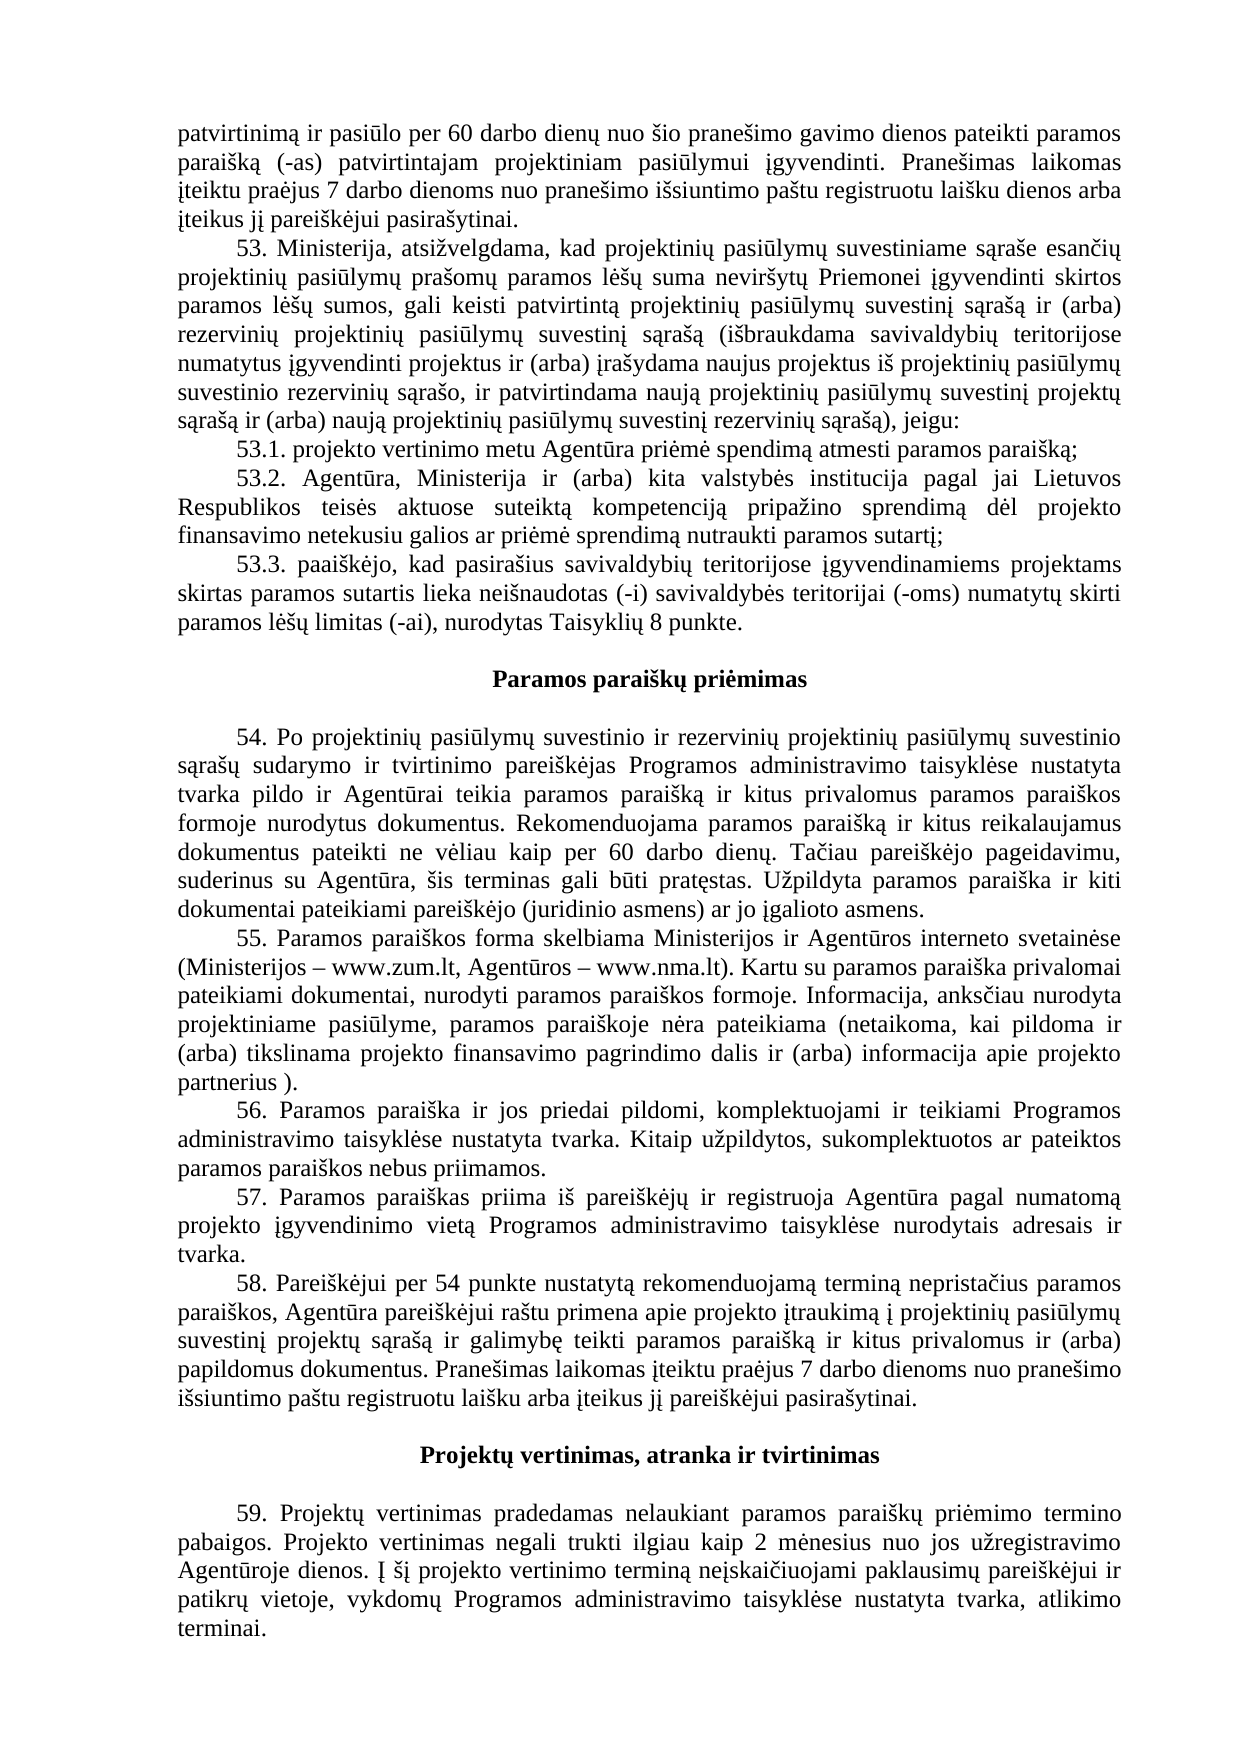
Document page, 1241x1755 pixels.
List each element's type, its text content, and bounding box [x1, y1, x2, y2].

text 53.1. projekto vertinimo metu Agentūra priėmė spendimą atmesti paramos paraišką; [177, 434, 1122, 463]
text 53. Ministerija, atsižvelgdama, kad projektinių pasiūlymų suvestiniame sąraše esančių projektinių pasiūlymų prašomų paramos lėšų suma neviršytų Priemonei įgyvendinti skirtos paramos lėšų sumos, gali keisti patvirtintą projektinių pasiūlymų suvestinį sąrašą ir (arba) rezervinių projektinių pasiūlymų suvestinį sąrašą (išbraukdama savivaldybių teritorijose numatytus įgyvendinti projektus ir (arba) įrašydama naujus projektus iš projektinių pasiūlymų suvestinio rezervinių sąrašo, ir patvirtindama naują projektinių pasiūlymų suvestinį projektų sąrašą ir (arba) naują projektinių pasiūlymų suvestinį rezervinių sąrašą), jeigu: [177, 233, 1122, 434]
text 57. Paramos paraiškas priima iš pareiškėjų ir registruoja Agentūra pagal numatomą projekto įgyvendinimo vietą Programos administravimo taisyklėse nurodytais adresais ir tvarka. [177, 1182, 1122, 1268]
text 55. Paramos paraiškos forma skelbiama Ministerijos ir Agentūros interneto svetainėse (Ministerijos – www.zum.lt, Agentūros – www.nma.lt). Kartu su paramos paraiška privalomai pateikiami dokumentai, nurodyti paramos paraiškos formoje. Informacija, anksčiau nurodyta projektiniame pasiūlyme, paramos paraiškoje nėra pateikiama (netaikoma, kai pildoma ir (arba) tikslinama projekto finansavimo pagrindimo dalis ir (arba) informacija apie projekto partnerius ). [177, 923, 1122, 1096]
text 54. Po projektinių pasiūlymų suvestinio ir rezervinių projektinių pasiūlymų suvestinio sąrašų sudarymo ir tvirtinimo pareiškėjas Programos administravimo taisyklėse nustatyta tvarka pildo ir Agentūrai teikia paramos paraišką ir kitus privalomus paramos paraiškos formoje nurodytus dokumentus. Rekomenduojama paramos paraišką ir kitus reikalaujamus dokumentus pateikti ne vėliau kaip per 60 darbo dienų. Tačiau pareiškėjo pageidavimu, suderinus su Agentūra, šis terminas gali būti pratęstas. Užpildyta paramos paraiška ir kiti dokumentai pateikiami pareiškėjo (juridinio asmens) ar jo įgalioto asmens. [177, 722, 1122, 923]
text Projektų vertinimas, atranka ir tvirtinimas [177, 1441, 1122, 1469]
text 53.2. Agentūra, Ministerija ir (arba) kita valstybės institucija pagal jai Lietuvos Respublikos teisės aktuose suteiktą kompetenciją pripažino sprendimą dėl projekto finansavimo netekusiu galios ar priėmė sprendimą nutraukti paramos sutartį; [177, 463, 1122, 549]
text patvirtinimą ir pasiūlo per 60 darbo dienų nuo šio pranešimo gavimo dienos pateikti paramos paraišką (-as) patvirtintajam projektiniam pasiūlymui įgyvendinti. Pranešimas laikomas įteiktu praėjus 7 darbo dienoms nuo pranešimo išsiuntimo paštu registruotu laišku dienos arba įteikus jį pareiškėjui pasirašytinai. [177, 118, 1122, 233]
text 59. Projektų vertinimas pradedamas nelaukiant paramos paraiškų priėmimo termino pabaigos. Projekto vertinimas negali trukti ilgiau kaip 2 mėnesius nuo jos užregistravimo Agentūroje dienos. Į šį projekto vertinimo terminą neįskaičiuojami paklausimų pareiškėjui ir patikrų vietoje, vykdomų Programos administravimo taisyklėse nustatyta tvarka, atlikimo terminai. [177, 1498, 1122, 1642]
text 56. Paramos paraiška ir jos priedai pildomi, komplektuojami ir teikiami Programos administravimo taisyklėse nustatyta tvarka. Kitaip užpildytos, sukomplektuotos ar pateiktos paramos paraiškos nebus priimamos. [177, 1096, 1122, 1182]
text 58. Pareiškėjui per 54 punkte nustatytą rekomenduojamą terminą nepristačius paramos paraiškos, Agentūra pareiškėjui raštu primena apie projekto įtraukimą į projektinių pasiūlymų suvestinį projektų sąrašą ir galimybę teikti paramos paraišką ir kitus privalomus ir (arba) papildomus dokumentus. Pranešimas laikomas įteiktu praėjus 7 darbo dienoms nuo pranešimo išsiuntimo paštu registruotu laišku arba įteikus jį pareiškėjui pasirašytinai. [177, 1268, 1122, 1412]
text Paramos paraiškų priėmimas [177, 664, 1122, 693]
text 53.3. paaiškėjo, kad pasirašius savivaldybių teritorijose įgyvendinamiems projektams skirtas paramos sutartis lieka neišnaudotas (-i) savivaldybės teritorijai (-oms) numatytų skirti paramos lėšų limitas (-ai), nurodytas Taisyklių 8 punkte. [177, 549, 1122, 636]
